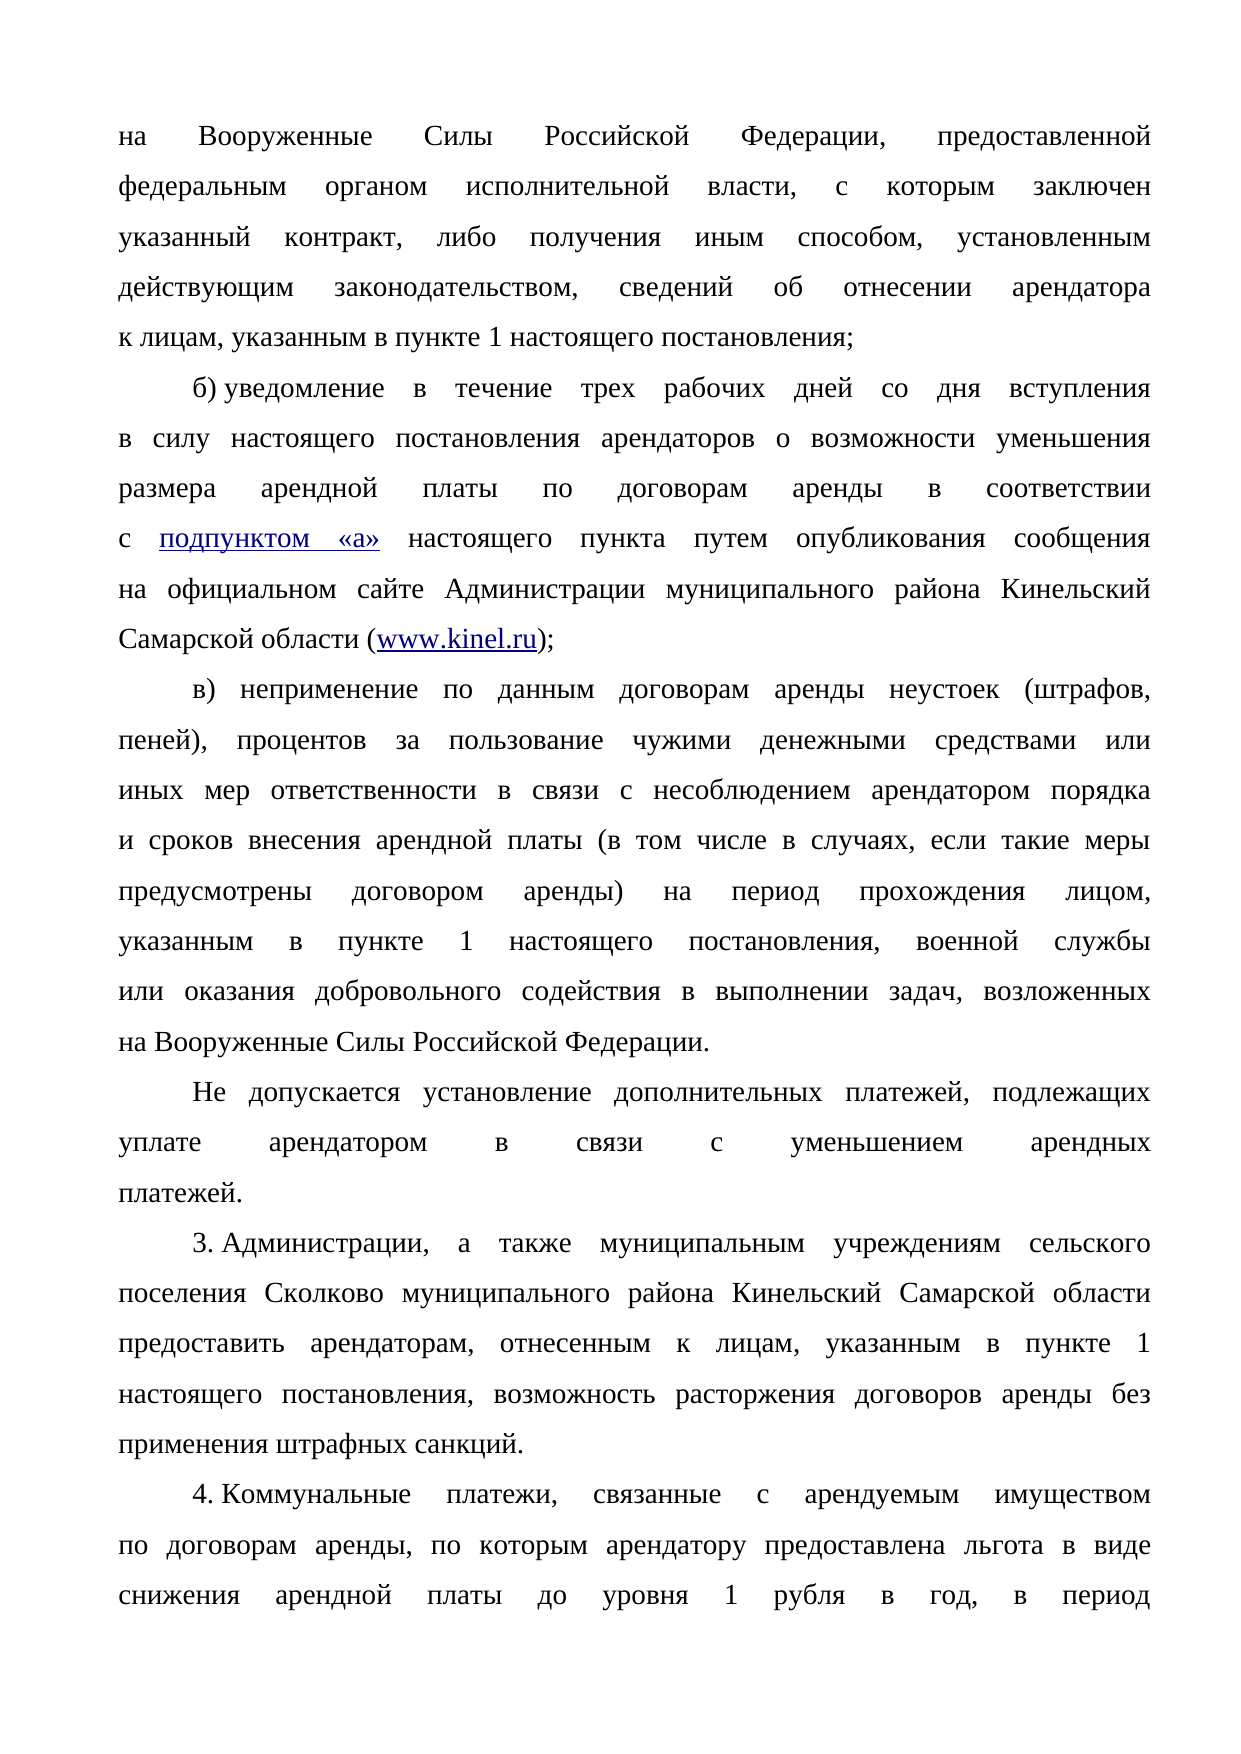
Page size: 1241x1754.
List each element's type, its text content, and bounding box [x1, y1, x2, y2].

text 3. Администрации, а также муниципальным учреждениям сельского поселения Сколково муниципального района Кинельский Самарской области предоставить арендаторам, отнесенным к лицам, указанным в пункте 1 настоящего постановления, возможность расторжения договоров аренды без применения штрафных санкций. [118, 1225, 1152, 1460]
text в) неприменение по данным договорам аренды неустоек (штрафов, пеней), процентов за пользование чужими денежными средствами или иных мер ответственности в связи с несоблюдением арендатором порядка и сроков внесения арендной платы (в том числе в случаях, если такие меры предусмотрены договором аренды) на период прохождения лицом, указанным в пункте 1 настоящего постановления, военной службы или оказания добровольного содействия в выполнении задач, возложенных на Вооруженные Силы Российской Федерации. [118, 672, 1152, 1057]
text 4. Коммунальные платежи, связанные с арендуемым имуществом по договорам аренды, по которым арендатору предоставлена льгота в виде снижения арендной платы до уровня 1 рубля в год, в период [118, 1477, 1152, 1611]
text на Вооруженные Силы Российской Федерации, предоставленной федеральным органом исполнительной власти, с которым заключен указанный контракт, либо получения иным способом, установленным действующим законодательством, сведений об отнесении арендатора к лицам, указанным в пункте 1 настоящего постановления; [118, 118, 1152, 353]
text б) уведомление в течение трех рабочих дней со дня вступления в силу настоящего постановления арендаторов о возможности уменьшения размера арендной платы по договорам аренды в соответствии с подпунктом «а» настоящего пункта путем опубликования сообщения на официальном сайте Администрации муниципального района Кинельский Самарской области (www.kinel.ru); [118, 370, 1152, 655]
text Не допускается установление дополнительных платежей, подлежащих уплате арендатором в связи с уменьшением арендных платежей. [118, 1074, 1152, 1208]
